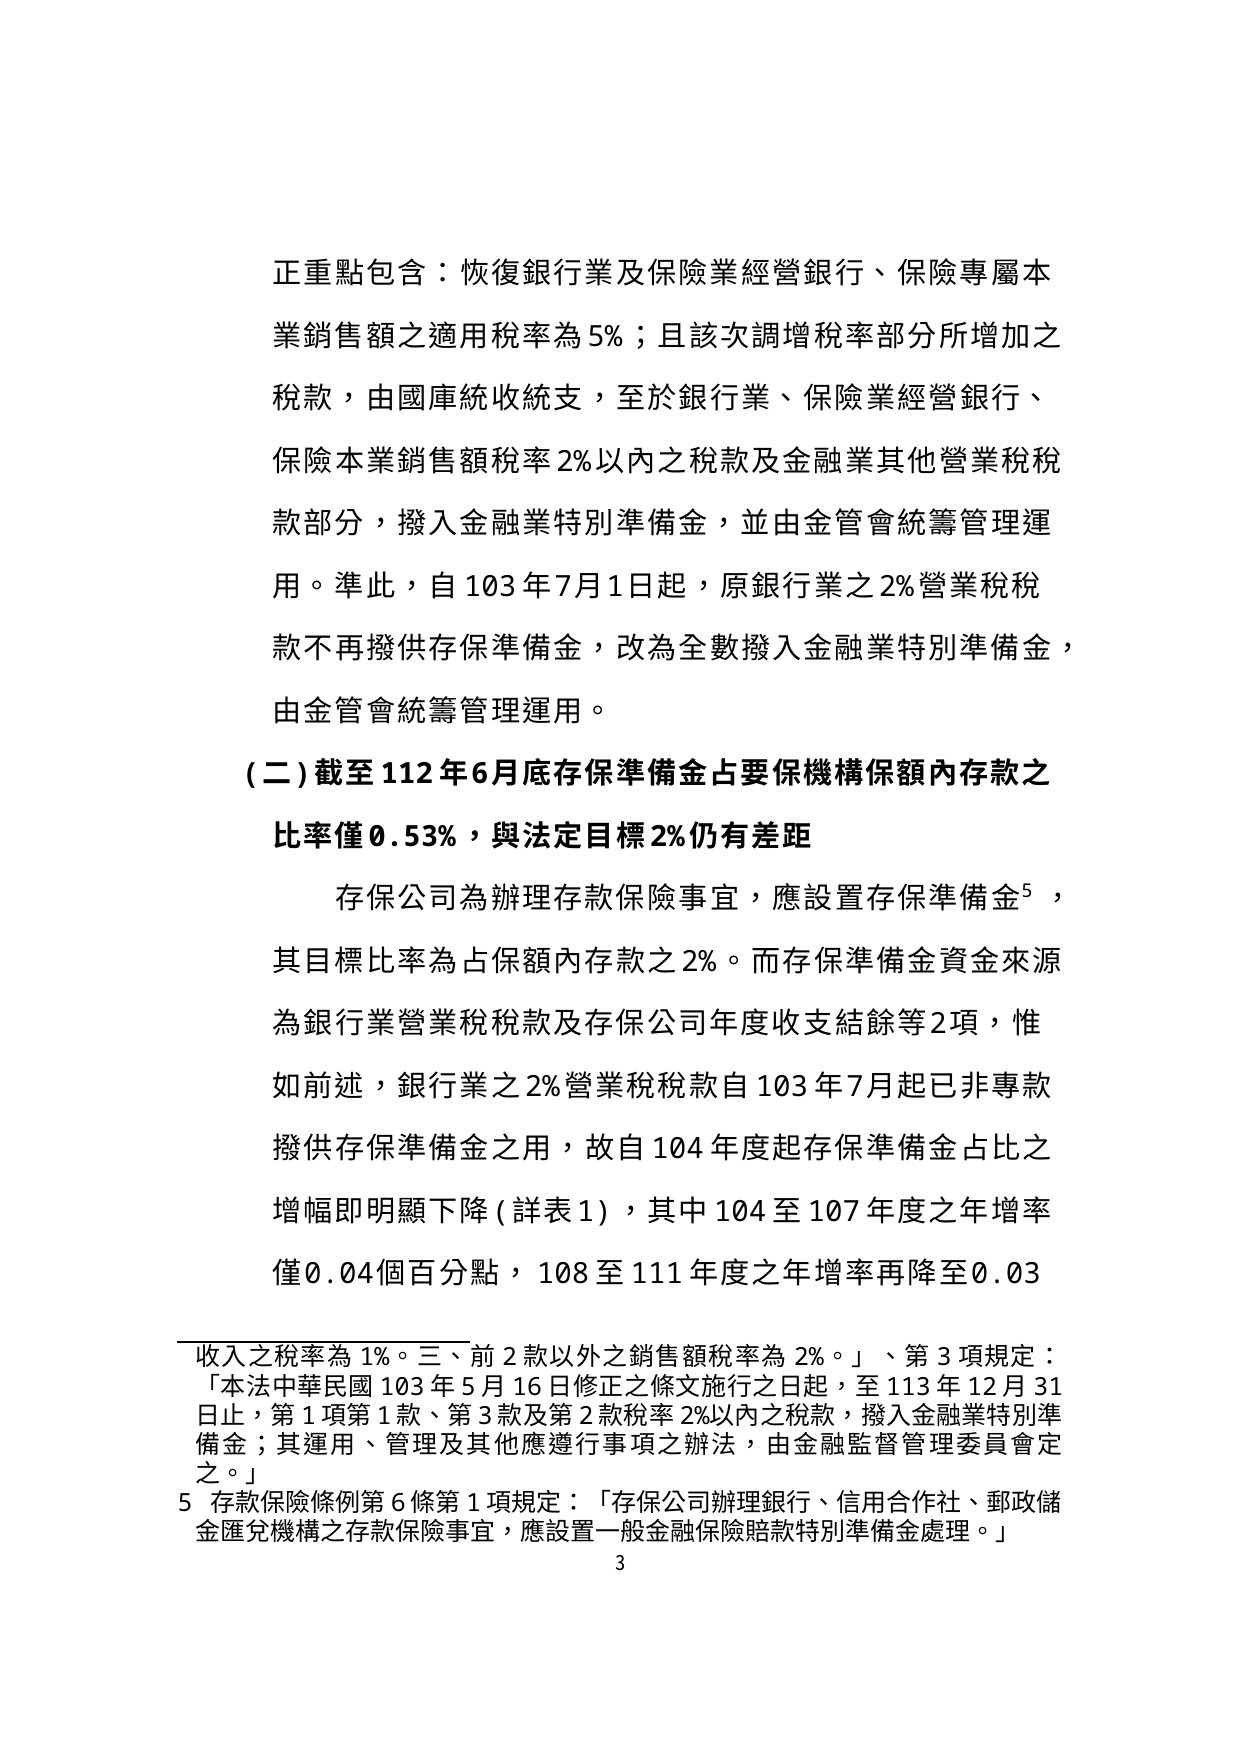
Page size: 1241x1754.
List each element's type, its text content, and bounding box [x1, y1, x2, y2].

text 存保公司為辦理存款保險事宜，應設置存保準備金，其目標比率為占保額內存款之2%。而存保準備金資金來源為銀行業營業稅稅款及存保公司年度收支結餘等2項，惟如前述，銀行業之2%營業稅稅款自103年7月起已非專款撥供存保準備金之用，故自104年度起存保準備金占比之增幅即明顯下降(詳表1)，其中104至107年度之年增率僅0.04個百分點，108至111年度之年增率再降至0.03個百分點，累積速度緩慢。截至112年6月底止，存保準備金1,376.03億元僅占保額內存款比率0.53%，較法定目標數尚不足3,814.98億元，且據該公司預估，須至140年始可達成2%法定目標比率。 [266, 854, 1063, 1292]
text 存款保險條例第6條第1項規定：「存保公司辦理銀行、信用合作社、郵政儲金匯兌機構之存款保險事宜，應設置一般金融保險賠款特別準備金處理。」 [177, 1488, 1063, 1547]
text 現行營業稅法第11條第1項規定：「銀行業、保險業、信託投資業、證券業、期貨業、票券業及典當業之營業稅稅率如下：一、經營非專屬本業之銷售額適用第10條規定之稅率。二、銀行業、保險業經營銀行、保險本業銷售額之稅率為5%；其中保險業之本業銷售額應扣除財產保險自留賠款。但保險業之再保費收入之稅率為1%。三、前2款以外之銷售額稅率為2%。」、第3項規定：「本法中華民國103年5月16日修正之條文施行之日起，至113年12月31日止，第1項第1款、第3款及第2款稅率2%以內之稅款，撥入金融業特別準備金；其運用、管理及其他應遵行事項之辦法，由金融監督管理委員會定之。」 [177, 1342, 1063, 1488]
text 依據94年6月22日修正公布之加值型及非加值型營業稅法(以下簡稱營業稅法)規定，自100年1月起，銀行業之2%營業稅稅款係專款撥供存保準備金；嗣103年6月4日修正公布營業稅法，其中第11條第1項及第3項之修正重點包含：恢復銀行業及保險業經營銀行、保險專屬本業銷售額之適用稅率為5%；且該次調增稅率部分所增加之稅款，由國庫統收統支，至於銀行業、保險業經營銀行、保險本業銷售額稅率2%以內之稅款及金融業其他營業稅稅款部分，撥入金融業特別準備金，並由金管會統籌管理運用。準此，自103年7月1日起，原銀行業之2%營業稅稅款不再撥供存保準備金，改為全數撥入金融業特別準備金，由金管會統籌管理運用。 [266, 229, 1063, 729]
text (二)截至112年6月底存保準備金占要保機構保額內存款之比率僅0.53%，與法定目標2%仍有差距 [236, 729, 1063, 854]
